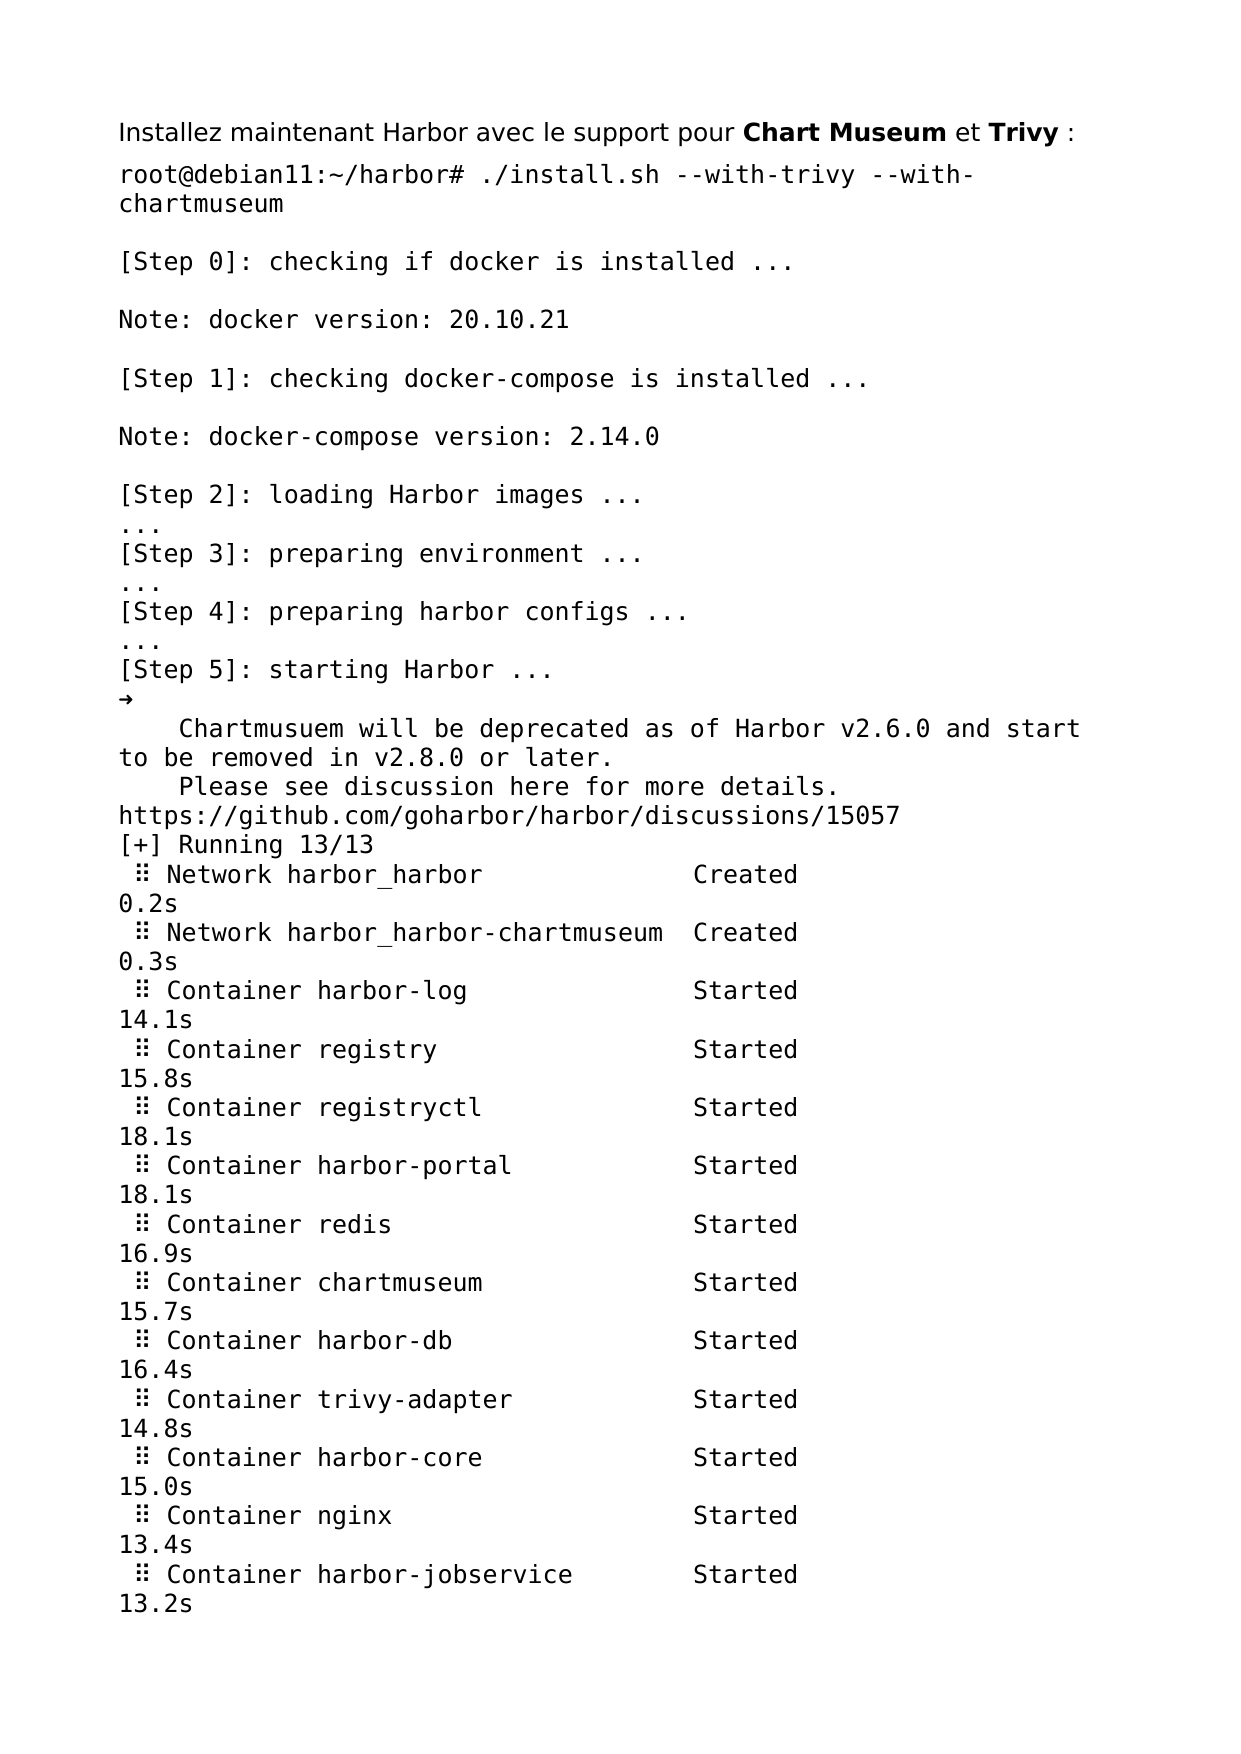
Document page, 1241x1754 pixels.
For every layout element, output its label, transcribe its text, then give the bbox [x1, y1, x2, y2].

text Installez maintenant Harbor avec le support pour Chart Museum et Trivy : [118, 118, 1122, 147]
text root@debian11:~/harbor# ./install.sh --with-trivy --with-chartmuseum [Step 0]: checking if docker is installed ... Note: docker version: 20.10.21 [Step 1]: checking docker-compose is installed ... Note: docker-compose version: 2.14.0 [Step 2]: loading Harbor images ... ... [Step 3]: preparing environment ... ... [Step 4]: preparing harbor configs ... ... [Step 5]: starting Harbor ... ➜ Chartmusuem will be deprecated as of Harbor v2.6.0 and start to be removed in v2.8.0 or later. Please see discussion here for more details. https://github.com/goharbor/harbor/discussions/15057 [+] Running 13/13 ⠿ Network harbor_harbor Created 0.2s ⠿ Network harbor_harbor-chartmuseum Created 0.3s ⠿ Container harbor-log Started 14.1s ⠿ Container registry Started 15.8s ⠿ Container registryctl Started 18.1s ⠿ Container harbor-portal Started 18.1s ⠿ Container redis Started 16.9s ⠿ Container chartmuseum Started 15.7s ⠿ Container harbor-db Started 16.4s ⠿ Container trivy-adapter Started 14.8s ⠿ Container harbor-core Started 15.0s ⠿ Container nginx Started 13.4s ⠿ Container harbor-jobservice Started 13.2s [118, 160, 1122, 1618]
